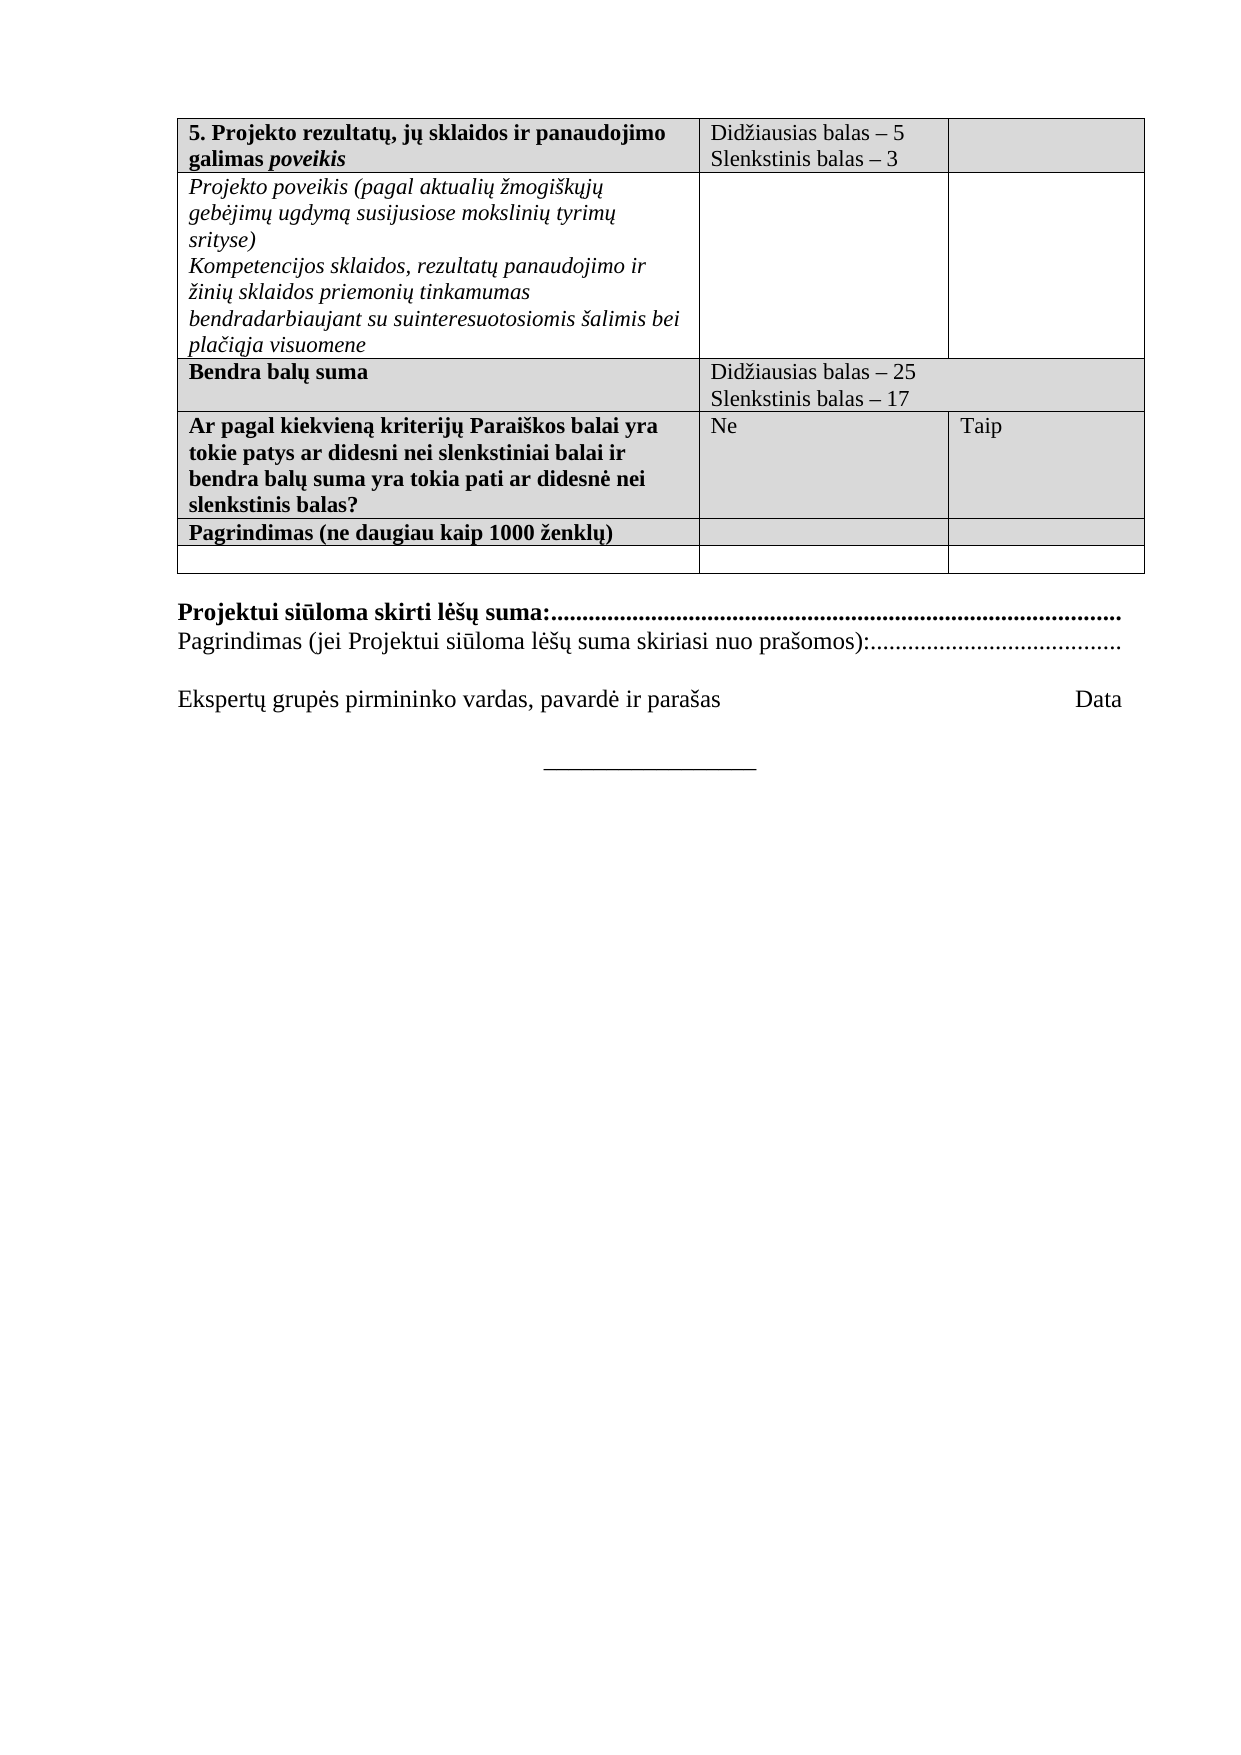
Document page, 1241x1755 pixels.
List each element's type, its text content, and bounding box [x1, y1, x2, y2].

text Ekspertų grupės pirmininko vardas, pavardė ir parašas Data [177, 684, 1122, 712]
table_cell Didžiausias balas – 25 Slenkstinis balas – 17 [700, 359, 1144, 411]
table_cell [949, 173, 1144, 357]
text Pagrindimas (jei Projektui siūloma lėšų suma skiriasi nuo prašomos): [177, 626, 1122, 655]
table_cell [700, 173, 948, 357]
table_cell [949, 519, 1144, 545]
text Projektui siūloma skirti lėšų suma: [177, 597, 1122, 626]
table_cell 5. Projekto rezultatų, jų sklaidos ir panaudojimo galimas poveikis [178, 119, 699, 172]
table_cell [949, 119, 1144, 172]
table_cell Projekto poveikis (pagal aktualių žmogiškųjų gebėjimų ugdymą susijusiose mokslinių tyrimų srityse) Kompetencijos sklaidos, rezultatų panaudojimo ir žinių sklaidos priemonių tinkamumas bendradarbiaujant su suinteresuotosiomis šalimis bei plačiąja visuomene [178, 173, 699, 357]
table_cell [700, 519, 948, 545]
table_cell Ar pagal kiekvieną kriterijų Paraiškos balai yra tokie patys ar didesni nei slenkstiniai balai ir bendra balų suma yra tokia pati ar didesnė nei slenkstinis balas? [178, 412, 699, 518]
table_cell [949, 546, 1144, 572]
table_cell Pagrindimas (ne daugiau kaip 1000 ženklų) [178, 519, 699, 545]
text _________________ [177, 744, 1122, 772]
table_cell [700, 546, 948, 572]
table_cell Ne [700, 412, 948, 518]
table_cell [178, 546, 699, 572]
table_cell Didžiausias balas – 5 Slenkstinis balas – 3 [700, 119, 948, 172]
table_cell Taip [949, 412, 1144, 518]
table_cell Bendra balų suma [178, 359, 699, 411]
